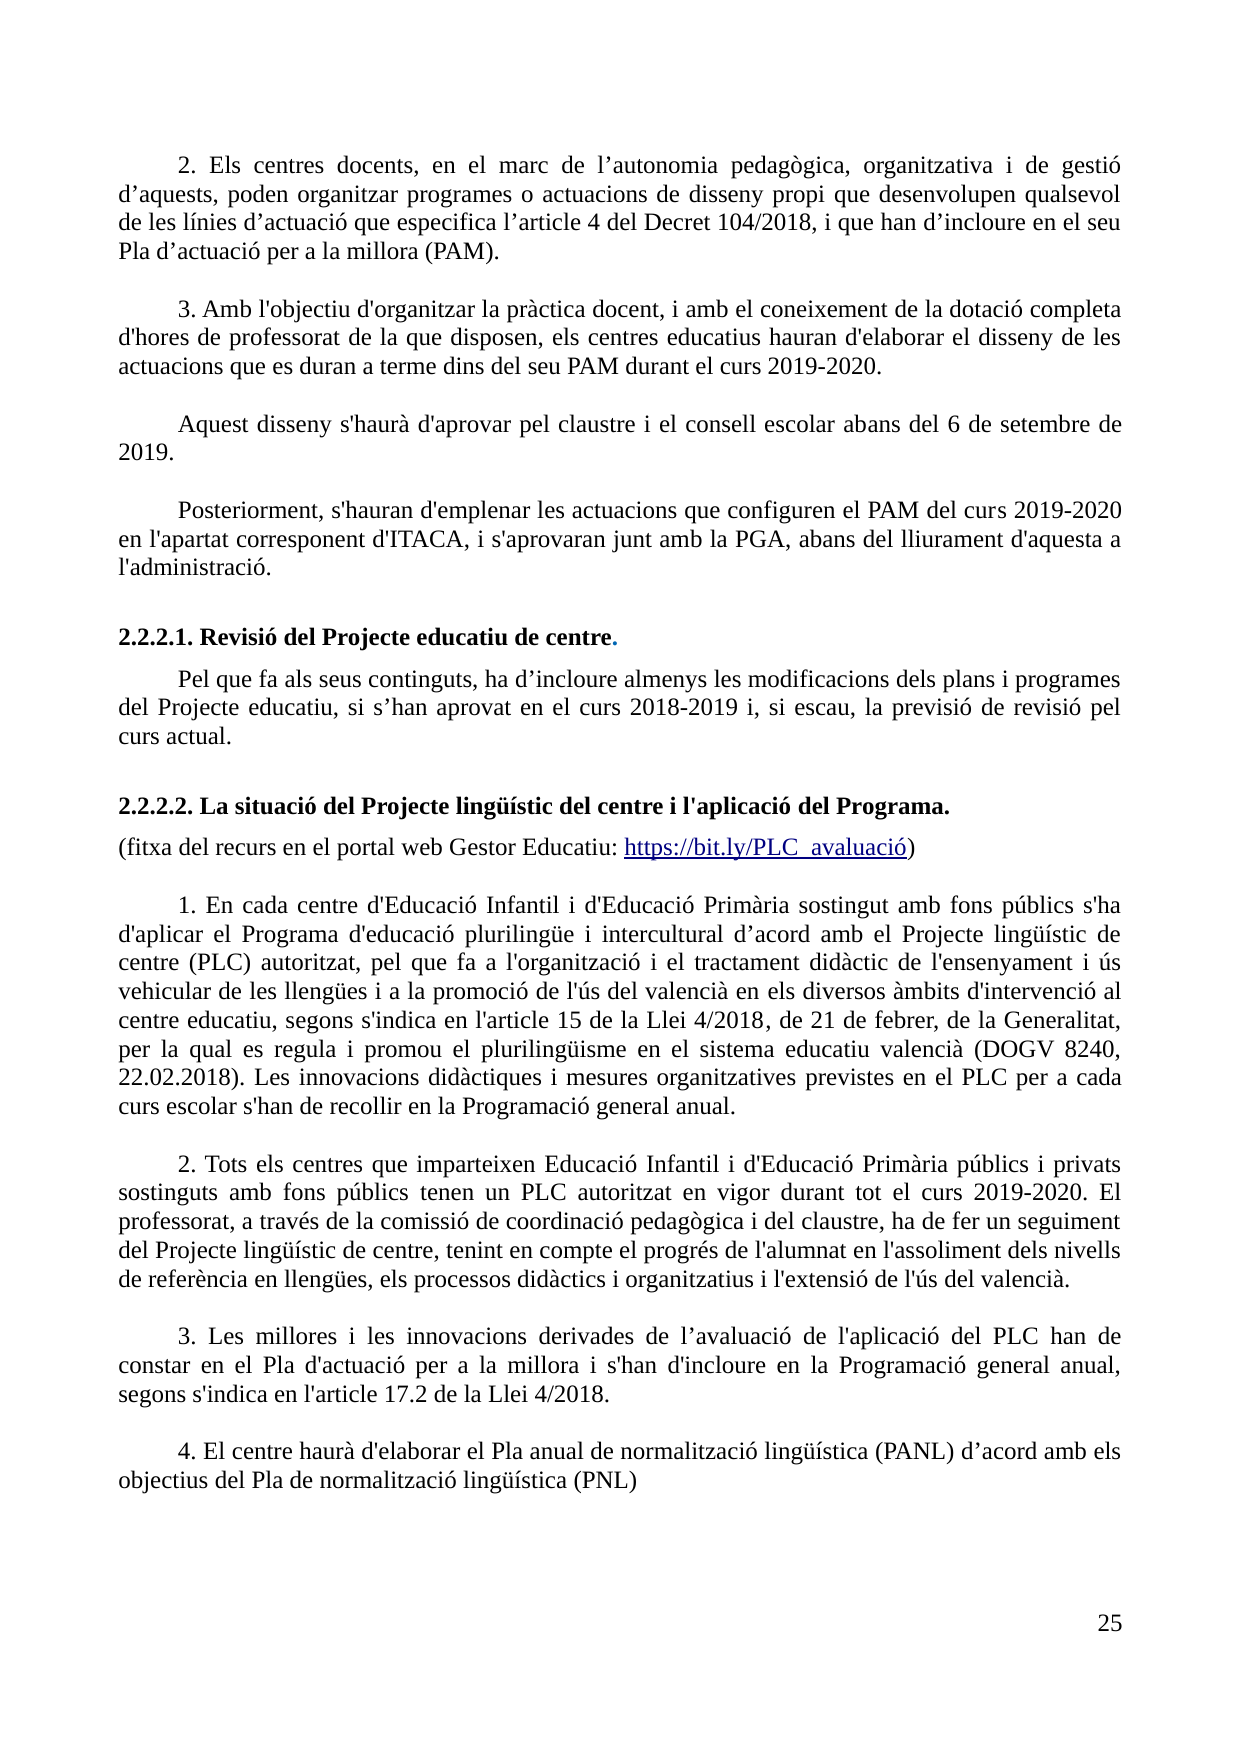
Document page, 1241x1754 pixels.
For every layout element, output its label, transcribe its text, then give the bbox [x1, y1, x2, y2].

text Posteriorment, s'hauran d'emplenar les actuacions que configuren el PAM del curs 2019-2020 en l'apartat corresponent d'ITACA, i s'aprovaran junt amb la PGA, abans del lliurament d'aquesta a l'administració. [118, 495, 1122, 581]
text Pel que fa als seus continguts, ha d’incloure almenys les modificacions dels plans i programes del Projecte educatiu, si s’han aprovat en el curs 2018-2019 i, si escau, la previsió de revisió pel curs actual. [118, 664, 1122, 750]
text 3. Les millores i les innovacions derivades de l’avaluació de l'aplicació del PLC han de constar en el Pla d'actuació per a la millora i s'han d'incloure en la Programació general anual, segons s'indica en l'article 17.2 de la Llei 4/2018. [118, 1321, 1122, 1407]
subtitle 2.2.2.2. La situació del Projecte lingüístic del centre i l'aplicació del Programa. [118, 791, 1122, 820]
text 1. En cada centre d'Educació Infantil i d'Educació Primària sostingut amb fons públics s'ha d'aplicar el Programa d'educació plurilingüe i intercultural d’acord amb el Projecte lingüístic de centre (PLC) autoritzat, pel que fa a l'organització i el tractament didàctic de l'ensenyament i ús vehicular de les llengües i a la promoció de l'ús del valencià en els diversos àmbits d'intervenció al centre educatiu, segons s'indica en l'article 15 de la Llei 4/2018, de 21 de febrer, de la Generalitat, per la qual es regula i promou el plurilingüisme en el sistema educatiu valencià (DOGV 8240, 22.02.2018). Les innovacions didàctiques i mesures organitzatives previstes en el PLC per a cada curs escolar s'han de recollir en la Programació general anual. [118, 890, 1122, 1120]
text Aquest disseny s'haurà d'aprovar pel claustre i el consell escolar abans del 6 de setembre de 2019. [118, 409, 1122, 466]
text 4. El centre haurà d'elaborar el Pla anual de normalització lingüística (PANL) d’acord amb els objectius del Pla de normalització lingüística (PNL) [118, 1436, 1122, 1494]
text (fitxa del recurs en el portal web Gestor Educatiu: https://bit.ly/PLC_avaluació) [118, 832, 1122, 861]
text 2. Tots els centres que imparteixen Educació Infantil i d'Educació Primària públics i privats sostinguts amb fons públics tenen un PLC autoritzat en vigor durant tot el curs 2019-2020. El professorat, a través de la comissió de coordinació pedagògica i del claustre, ha de fer un seguiment del Projecte lingüístic de centre, tenint en compte el progrés de l'alumnat en l'assoliment dels nivells de referència en llengües, els processos didàctics i organitzatius i l'extensió de l'ús del valencià. [118, 1149, 1122, 1292]
text 2. Els centres docents, en el marc de l’autonomia pedagògica, organitzativa i de gestió d’aquests, poden organitzar programes o actuacions de disseny propi que desenvolupen qualsevol de les línies d’actuació que especifica l’article 4 del Decret 104/2018, i que han d’incloure en el seu Pla d’actuació per a la millora (PAM). [118, 150, 1122, 265]
text 3. Amb l'objectiu d'organitzar la pràctica docent, i amb el coneixement de la dotació completa d'hores de professorat de la que disposen, els centres educatius hauran d'elaborar el disseny de les actuacions que es duran a terme dins del seu PAM durant el curs 2019-2020. [118, 294, 1122, 380]
subtitle 2.2.2.1. Revisió del Projecte educatiu de centre. [118, 622, 1122, 651]
